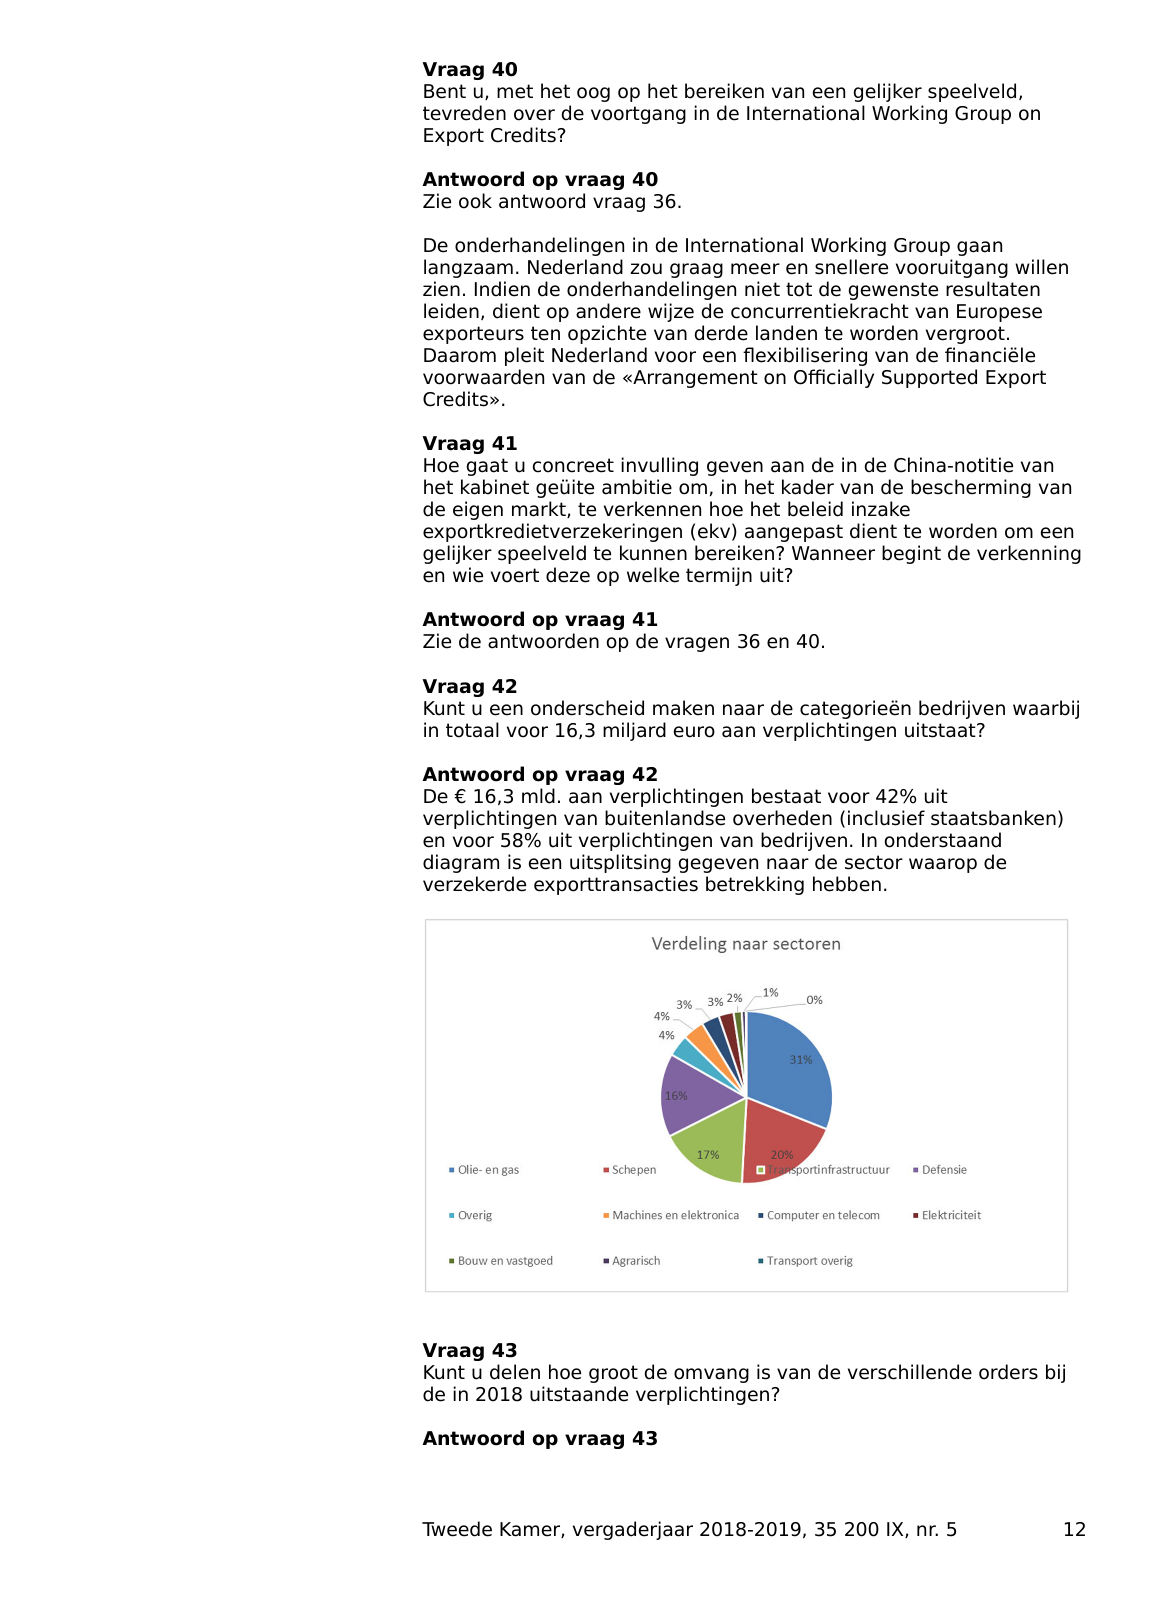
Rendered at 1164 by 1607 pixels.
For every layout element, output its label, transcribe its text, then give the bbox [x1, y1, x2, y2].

text Vraag 43 [422, 1340, 1087, 1362]
text Kunt u een onderscheid maken naar de categorieën bedrijven waarbij in totaal voor 16,3 miljard euro aan verplichtingen uitstaat? [422, 697, 1087, 741]
text Antwoord op vraag 40 [422, 169, 1087, 191]
picture [422, 917, 1072, 1296]
text Zie ook antwoord vraag 36. [422, 191, 1087, 213]
text De € 16,3 mld. aan verplichtingen bestaat voor 42% uit verplichtingen van buitenlandse overheden (inclusief staatsbanken) en voor 58% uit verplichtingen van bedrijven. In onderstaand diagram is een uitsplitsing gegeven naar de sector waarop de verzekerde exporttransacties betrekking hebben. [422, 786, 1087, 896]
text Vraag 40 [422, 59, 1087, 81]
text Antwoord op vraag 43 [422, 1428, 1087, 1450]
text Vraag 42 [422, 676, 1087, 697]
text Bent u, met het oog op het bereiken van een gelijker speelveld, tevreden over de voortgang in de International Working Group on Export Credits? [422, 81, 1087, 147]
text Hoe gaat u concreet invulling geven aan de in de China-notitie van het kabinet geüite ambitie om, in het kader van de bescherming van de eigen markt, te verkennen hoe het beleid inzake exportkredietverzekeringen (ekv) aangepast dient te worden om een gelijker speelveld te kunnen bereiken? Wanneer begint de verkenning en wie voert deze op welke termijn uit? [422, 455, 1087, 587]
text Vraag 41 [422, 433, 1087, 455]
text Antwoord op vraag 41 [422, 609, 1087, 631]
text Zie de antwoorden op de vragen 36 en 40. [422, 631, 1087, 653]
text Antwoord op vraag 42 [422, 764, 1087, 786]
text Kunt u delen hoe groot de omvang is van de verschillende orders bij de in 2018 uitstaande verplichtingen? [422, 1362, 1087, 1406]
text De onderhandelingen in de International Working Group gaan langzaam. Nederland zou graag meer en snellere vooruitgang willen zien. Indien de onderhandelingen niet tot de gewenste resultaten leiden, dient op andere wijze de concurrentiekracht van Europese exporteurs ten opzichte van derde landen te worden vergroot. Daarom pleit Nederland voor een flexibilisering van de financiële voorwaarden van de «Arrangement on Officially Supported Export Credits». [422, 235, 1087, 411]
